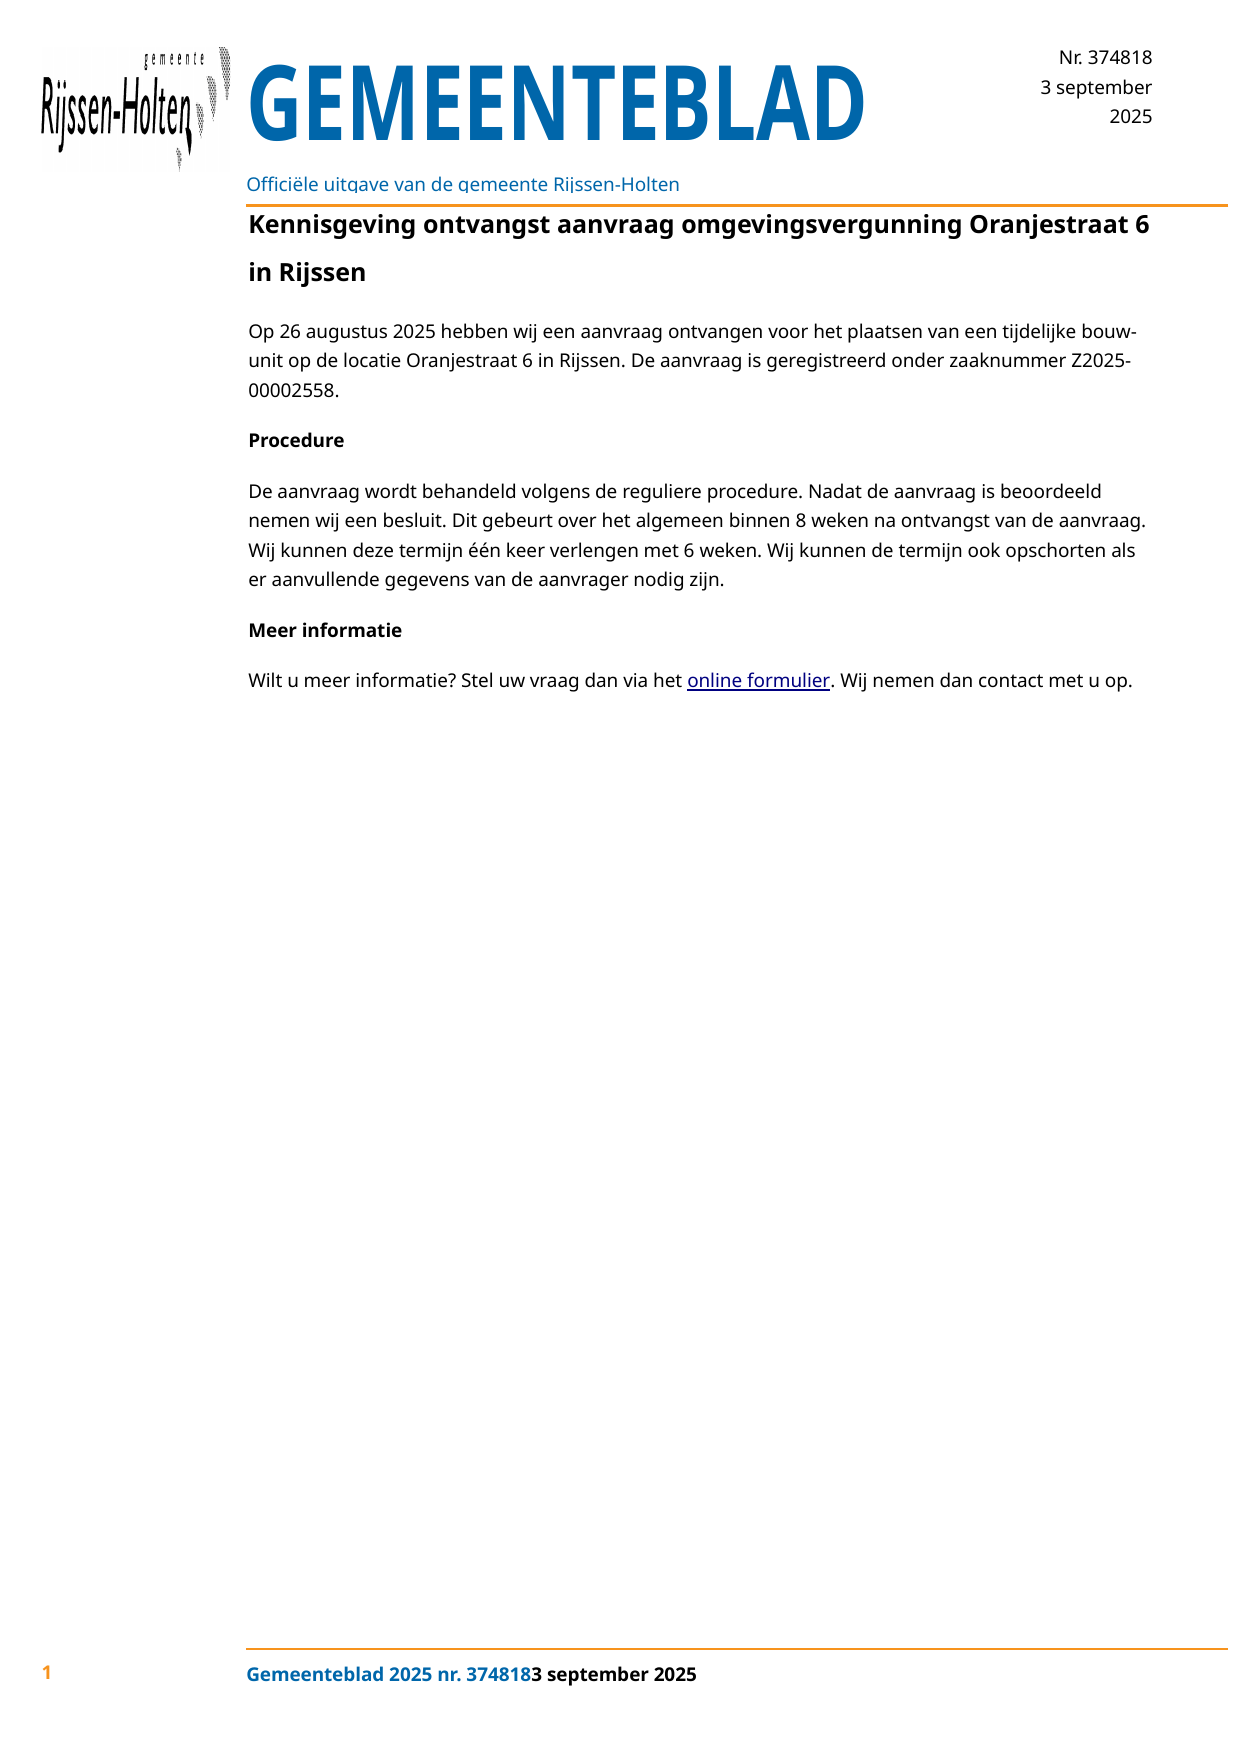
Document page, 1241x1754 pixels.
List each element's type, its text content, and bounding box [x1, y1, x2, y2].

text Meer informatie [248, 617, 1152, 643]
picture [41, 47, 231, 172]
text Kennisgeving ontvangst aanvraag omgevingsvergunning Oranjestraat 6 in Rijssen [248, 207, 1152, 288]
text Op 26 augustus 2025 hebben wij een aanvraag ontvangen voor het plaatsen van een tijdelijke bouw-unit op de locatie Oranjestraat 6 in Rijssen. De aanvraag is geregistreerd onder zaaknummer Z2025-00002558. [248, 318, 1152, 403]
text Procedure [248, 427, 1152, 453]
text Wilt u meer informatie? Stel uw vraag dan via het online formulier. Wij nemen dan contact met u op. [248, 667, 1152, 693]
text De aanvraag wordt behandeld volgens de reguliere procedure. Nadat de aanvraag is beoordeeld nemen wij een besluit. Dit gebeurt over het algemeen binnen 8 weken na ontvangst van de aanvraag. Wij kunnen deze termijn één keer verlengen met 6 weken. Wij kunnen de termijn ook opschorten als er aanvullende gegevens van de aanvrager nodig zijn. [248, 478, 1152, 592]
